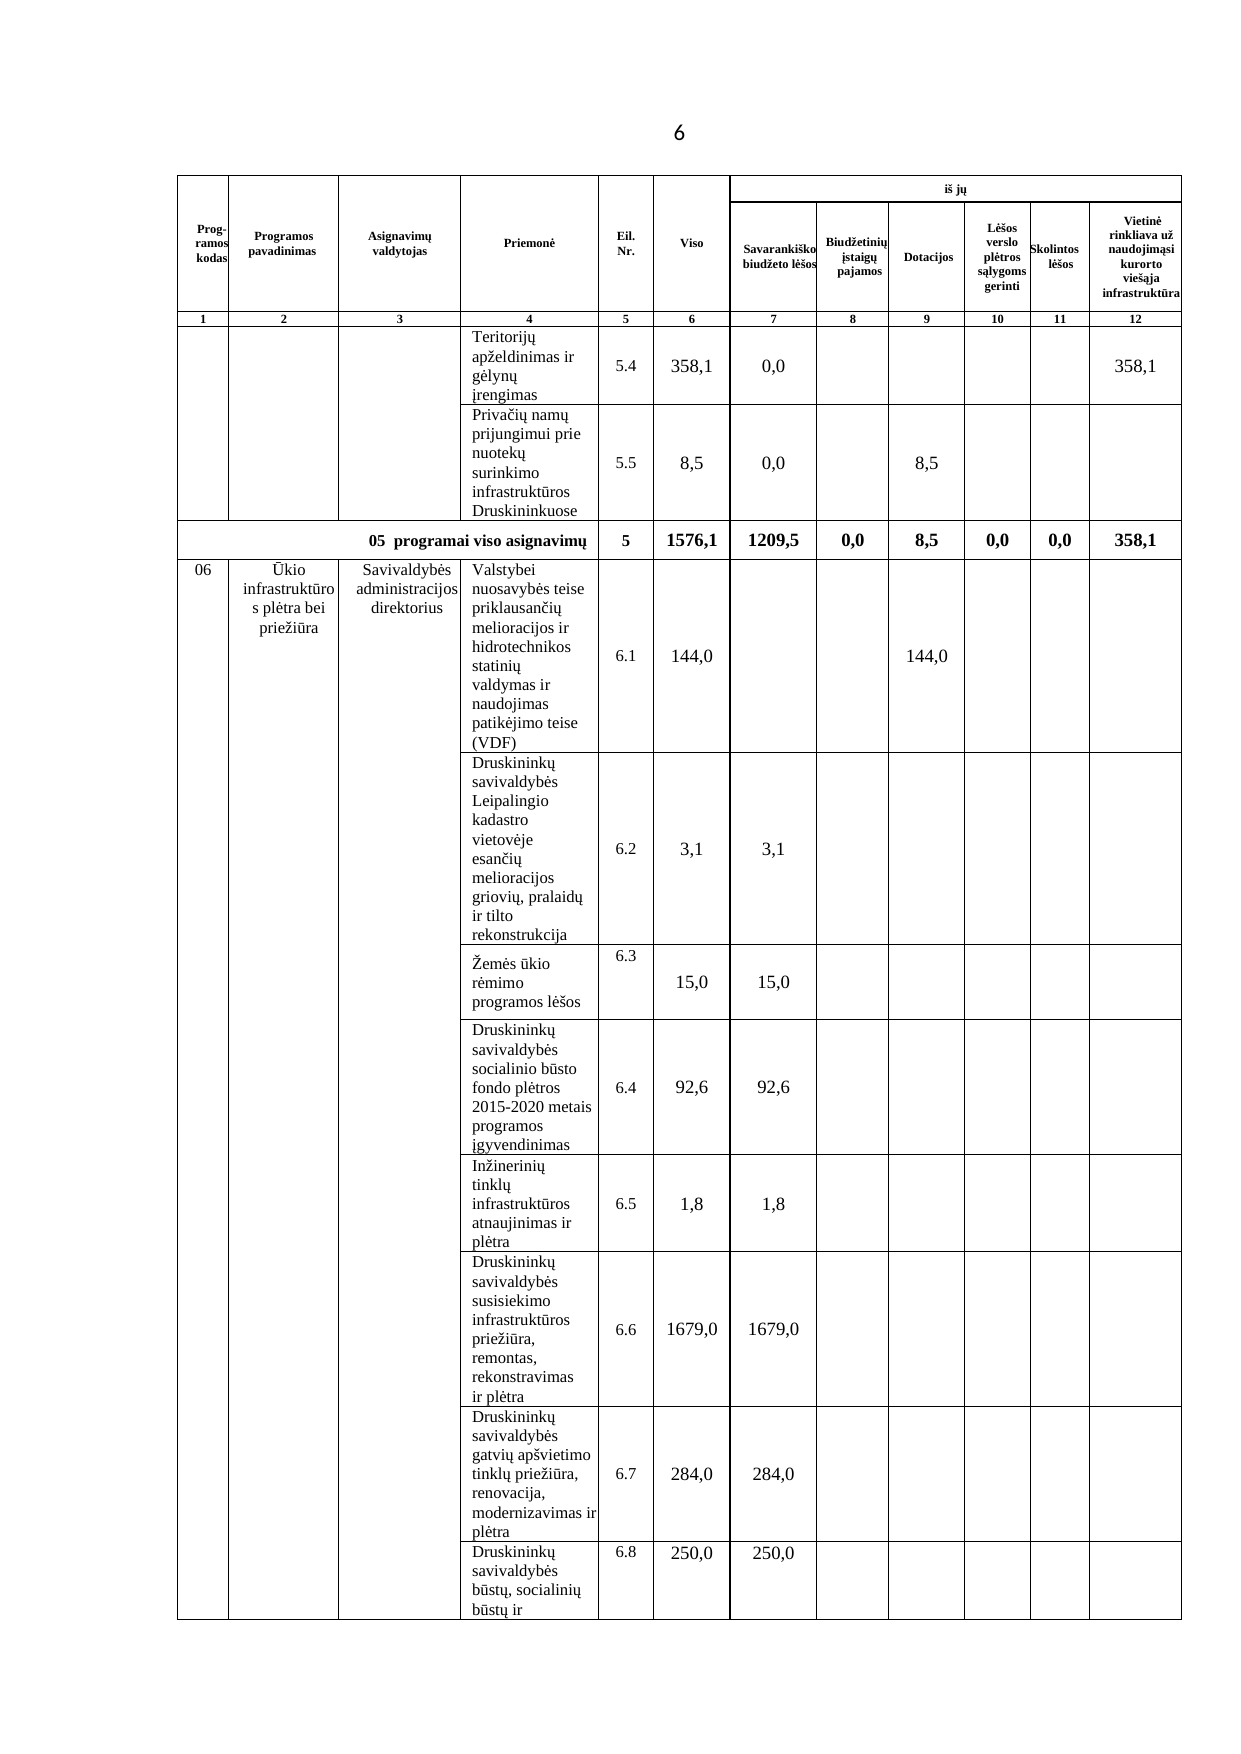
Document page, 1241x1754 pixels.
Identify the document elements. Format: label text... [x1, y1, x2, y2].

table_cell [817, 327, 888, 404]
table_cell [889, 1020, 964, 1154]
table_cell 0,0 [731, 327, 816, 404]
table_cell [965, 1155, 1030, 1251]
table_cell 6.6 [599, 1252, 653, 1406]
table_cell Druskininkų savivaldybės socialinio būsto fondo plėtros 2015-2020 metais programos įgyvendinimas [461, 1020, 598, 1154]
table_cell 0,0 [817, 521, 888, 559]
table_cell 1209,5 [731, 521, 816, 559]
table_cell 6.5 [599, 1155, 653, 1251]
table_cell 8 [817, 312, 888, 326]
table_cell 1679,0 [654, 1252, 729, 1406]
table_cell 8,5 [654, 405, 729, 520]
table_cell [889, 945, 964, 1019]
table_cell 250,0 [654, 1542, 729, 1618]
table_cell [889, 1155, 964, 1251]
table_header Asignavimų valdytojas [339, 176, 460, 311]
table_cell [1031, 1542, 1089, 1618]
table_cell Druskininkų savivaldybės gatvių apšvietimo tinklų priežiūra, renovacija, modernizavimas ir plėtra [461, 1407, 598, 1541]
table_cell 10 [965, 312, 1030, 326]
table_cell 144,0 [889, 560, 964, 752]
table_cell 15,0 [731, 945, 816, 1019]
table_cell [817, 1407, 888, 1541]
table_cell [965, 327, 1030, 404]
table_cell [731, 560, 816, 752]
table_cell [1031, 753, 1089, 944]
table_cell [965, 945, 1030, 1019]
table_cell Privačių namų prijungimui prie nuotekų surinkimo infrastruktūros Druskininkuose [461, 405, 598, 520]
table_cell [339, 327, 460, 520]
table_cell [1031, 1155, 1089, 1251]
table_cell Ūkio infrastruktūros plėtra bei priežiūra [229, 560, 338, 1618]
table_cell Dotacijos [889, 203, 964, 311]
table_cell [817, 753, 888, 944]
table_cell 250,0 [731, 1542, 816, 1618]
table_header Viso [654, 176, 729, 311]
table_header Eil. Nr. [599, 176, 653, 311]
table_cell [889, 1252, 964, 1406]
table_cell [1031, 327, 1089, 404]
table_cell Lėšos verslo plėtros sąlygoms gerinti [965, 203, 1030, 311]
table_cell [1090, 1407, 1181, 1541]
table_cell [1031, 945, 1089, 1019]
table_cell 6 [654, 312, 729, 326]
table_cell [1090, 753, 1181, 944]
table_cell 11 [1031, 312, 1089, 326]
table_cell [965, 560, 1030, 752]
table_cell Biudžetinių įstaigų pajamos [817, 203, 888, 311]
table_cell 5 [599, 312, 653, 326]
table_cell [1031, 1407, 1089, 1541]
table_cell 3,1 [731, 753, 816, 944]
table_cell Savarankiško biudžeto lėšos [731, 203, 816, 311]
table_cell 92,6 [731, 1020, 816, 1154]
table_cell Druskininkų savivaldybės būstų, socialinių būstų ir [461, 1542, 598, 1618]
table_cell 1,8 [731, 1155, 816, 1251]
table_cell [1090, 1542, 1181, 1618]
table_cell 0,0 [965, 521, 1030, 559]
table_cell 12 [1090, 312, 1181, 326]
table_cell [229, 327, 338, 520]
table_cell [1090, 945, 1181, 1019]
table_cell 358,1 [1090, 327, 1181, 404]
table_cell 15,0 [654, 945, 729, 1019]
table_cell [1031, 560, 1089, 752]
table_cell 8,5 [889, 405, 964, 520]
table_cell Savivaldybės administracijos direktorius [339, 560, 460, 1618]
table_cell 284,0 [731, 1407, 816, 1541]
table_cell 06 [178, 560, 228, 1618]
table_cell 9 [889, 312, 964, 326]
table_cell [965, 1407, 1030, 1541]
table_header Prog-ramos kodas [178, 176, 228, 311]
table_cell 358,1 [1090, 521, 1181, 559]
table_cell 05 programai viso asignavimų [178, 521, 598, 559]
table_cell 0,0 [1031, 521, 1089, 559]
table_cell [1090, 560, 1181, 752]
table_cell [1031, 1020, 1089, 1154]
table_cell Vietinė rinkliava už naudojimąsi kurorto viešąja infrastruktūra [1090, 203, 1181, 311]
table_cell 144,0 [654, 560, 729, 752]
table_cell [817, 560, 888, 752]
table_cell [1031, 1252, 1089, 1406]
table_cell [965, 1020, 1030, 1154]
table_cell Druskininkų savivaldybės Leipalingio kadastro vietovėje esančių melioracijos griovių, pralaidų ir tilto rekonstrukcija [461, 753, 598, 944]
table_cell 4 [461, 312, 598, 326]
table_cell [817, 405, 888, 520]
table_cell [965, 1252, 1030, 1406]
table_cell [889, 753, 964, 944]
table_cell 6.2 [599, 753, 653, 944]
table_cell 284,0 [654, 1407, 729, 1541]
table_cell 1,8 [654, 1155, 729, 1251]
table_cell [965, 405, 1030, 520]
table_cell Inžinerinių tinklų infrastruktūros atnaujinimas ir plėtra [461, 1155, 598, 1251]
table_cell 8,5 [889, 521, 964, 559]
table_cell Druskininkų savivaldybės susisiekimo infrastruktūros priežiūra, remontas, rekonstravimas ir plėtra [461, 1252, 598, 1406]
table_cell Žemės ūkio rėmimo programos lėšos [461, 945, 598, 1019]
table_cell Skolintos lėšos [1031, 203, 1089, 311]
table_cell 0,0 [731, 405, 816, 520]
table_cell [1031, 405, 1089, 520]
table_header Priemonė [461, 176, 598, 311]
table_cell [965, 1542, 1030, 1618]
table_cell [817, 1252, 888, 1406]
table_cell [178, 327, 228, 520]
table_cell [889, 1542, 964, 1618]
table_cell 7 [731, 312, 816, 326]
table_cell 6.1 [599, 560, 653, 752]
table_cell [817, 1020, 888, 1154]
table_cell 5.4 [599, 327, 653, 404]
table_cell [1090, 405, 1181, 520]
table_cell 6.8 [599, 1542, 653, 1618]
table_cell 5 [599, 521, 653, 559]
table_cell [1090, 1155, 1181, 1251]
table_cell 1 [178, 312, 228, 326]
table_cell 3 [339, 312, 460, 326]
table_cell [889, 1407, 964, 1541]
table_cell [889, 327, 964, 404]
table_cell 1679,0 [731, 1252, 816, 1406]
table_cell 358,1 [654, 327, 729, 404]
table_cell 6.7 [599, 1407, 653, 1541]
table_cell 3,1 [654, 753, 729, 944]
table_cell Valstybei nuosavybės teise priklausančių melioracijos ir hidrotechnikos statinių valdymas ir naudojimas patikėjimo teise (VDF) [461, 560, 598, 752]
table_header Programos pavadinimas [229, 176, 338, 311]
table_cell 2 [229, 312, 338, 326]
table_cell [817, 945, 888, 1019]
table_cell [1090, 1252, 1181, 1406]
table_cell [965, 753, 1030, 944]
table_cell Teritorijų apželdinimas ir gėlynų įrengimas [461, 327, 598, 404]
table_cell 92,6 [654, 1020, 729, 1154]
table_cell [817, 1155, 888, 1251]
table_cell 6.3 [599, 945, 653, 1019]
table_header iš jų [731, 176, 1181, 201]
table_cell [1090, 1020, 1181, 1154]
table_cell 1576,1 [654, 521, 729, 559]
table_cell 5.5 [599, 405, 653, 520]
table_cell [817, 1542, 888, 1618]
table_cell 6.4 [599, 1020, 653, 1154]
